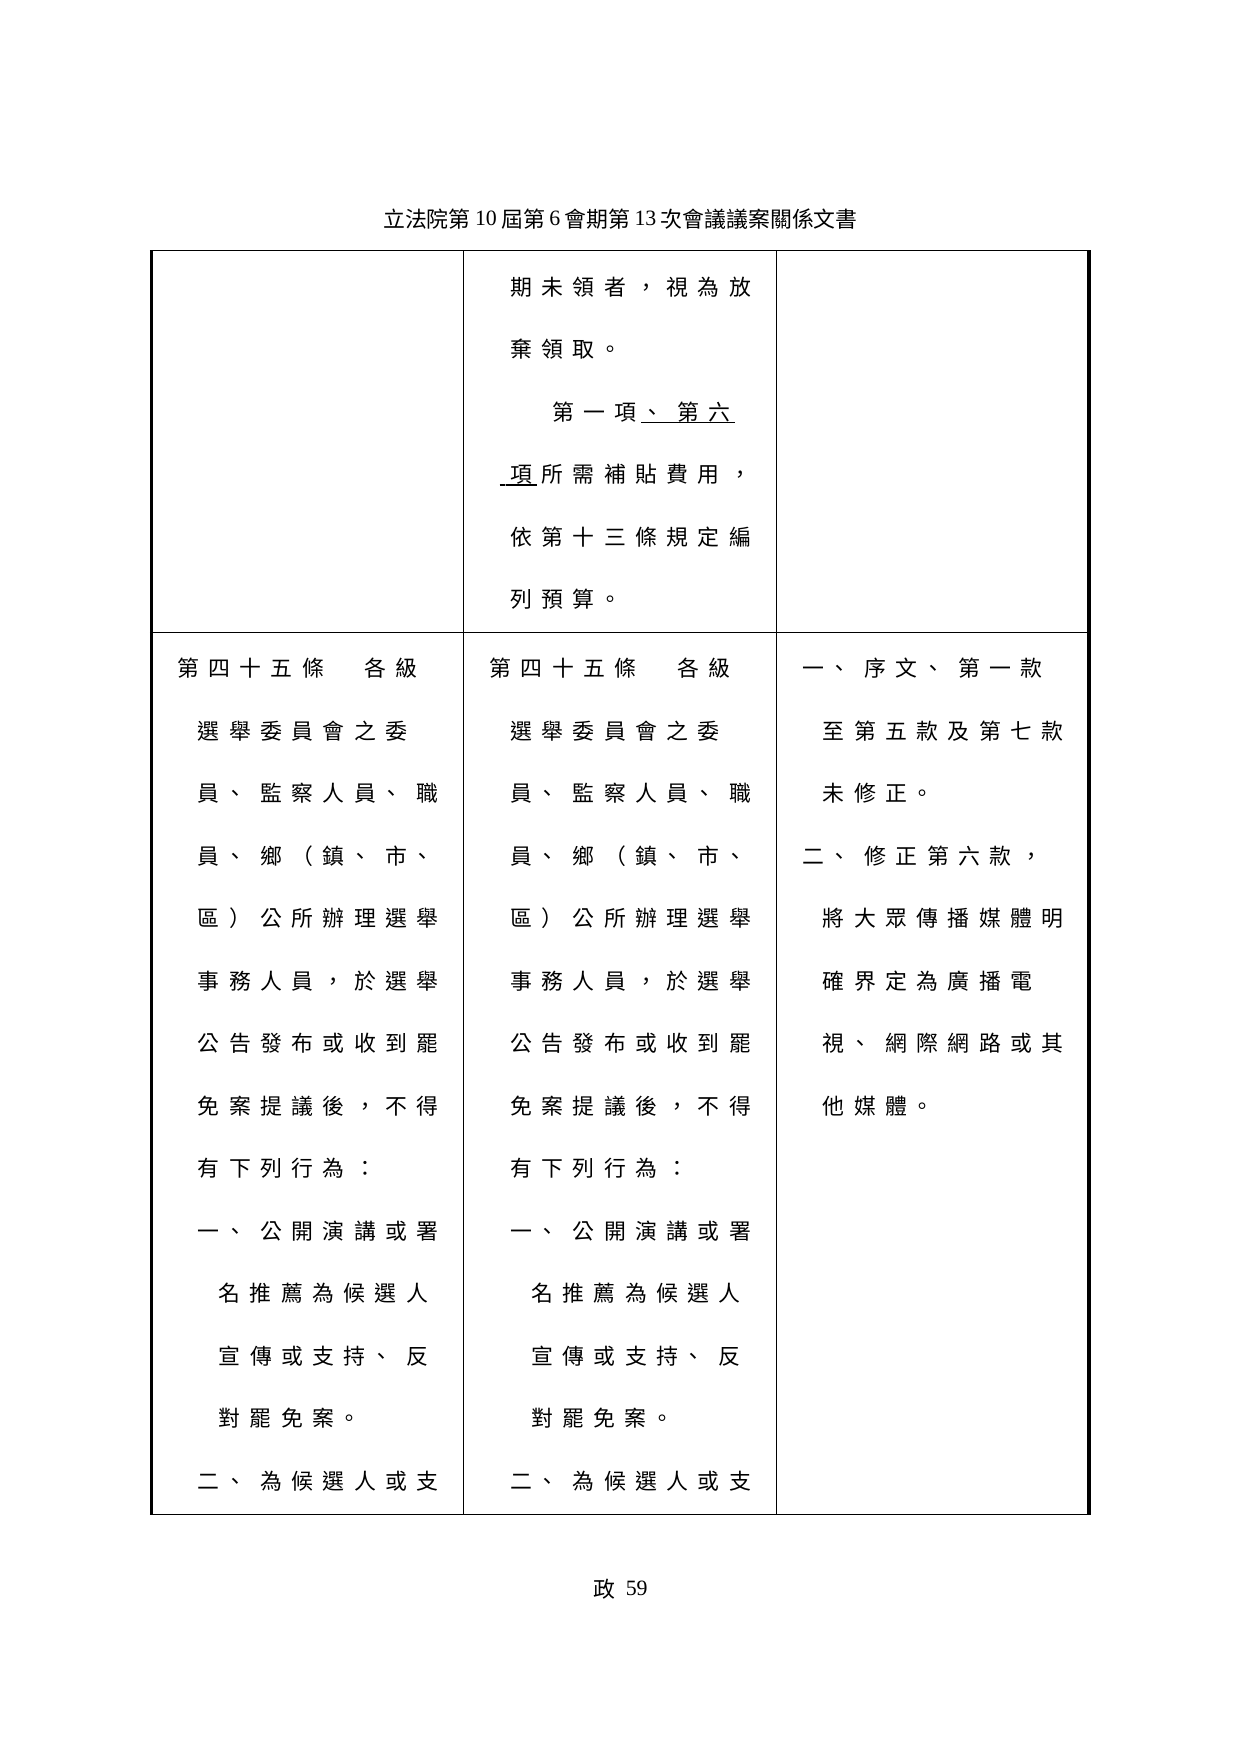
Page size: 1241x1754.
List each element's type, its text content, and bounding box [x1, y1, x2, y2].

table_cell 第四十五條 各級選舉委員會之委員、監察人員、職員、鄉（鎮、市、區）公所辦理選舉事務人員，於選舉公告發布或收到罷免案提議後，不得有下列行為： 一、公開演講或署名推薦為候選人宣傳或支持、反對罷免案。 二、為候選人或支 [464, 633, 776, 1514]
table_cell 期未領者，視為放棄領取。 第一項、第六項所需補貼費用，依第十三條規定編列預算。 [464, 251, 776, 632]
table_cell [153, 251, 463, 632]
table_cell 第四十五條 各級選舉委員會之委員、監察人員、職員、鄉（鎮、市、區）公所辦理選舉事務人員，於選舉公告發布或收到罷免案提議後，不得有下列行為： 一、公開演講或署名推薦為候選人宣傳或支持、反對罷免案。 二、為候選人或支 [153, 633, 463, 1514]
table_cell 一、序文、第一款至第五款及第七款未修正。 二、修正第六款，將大眾傳播媒體明確界定為廣播電視、網際網路或其他媒體。 [777, 633, 1087, 1514]
table_cell [777, 251, 1087, 632]
